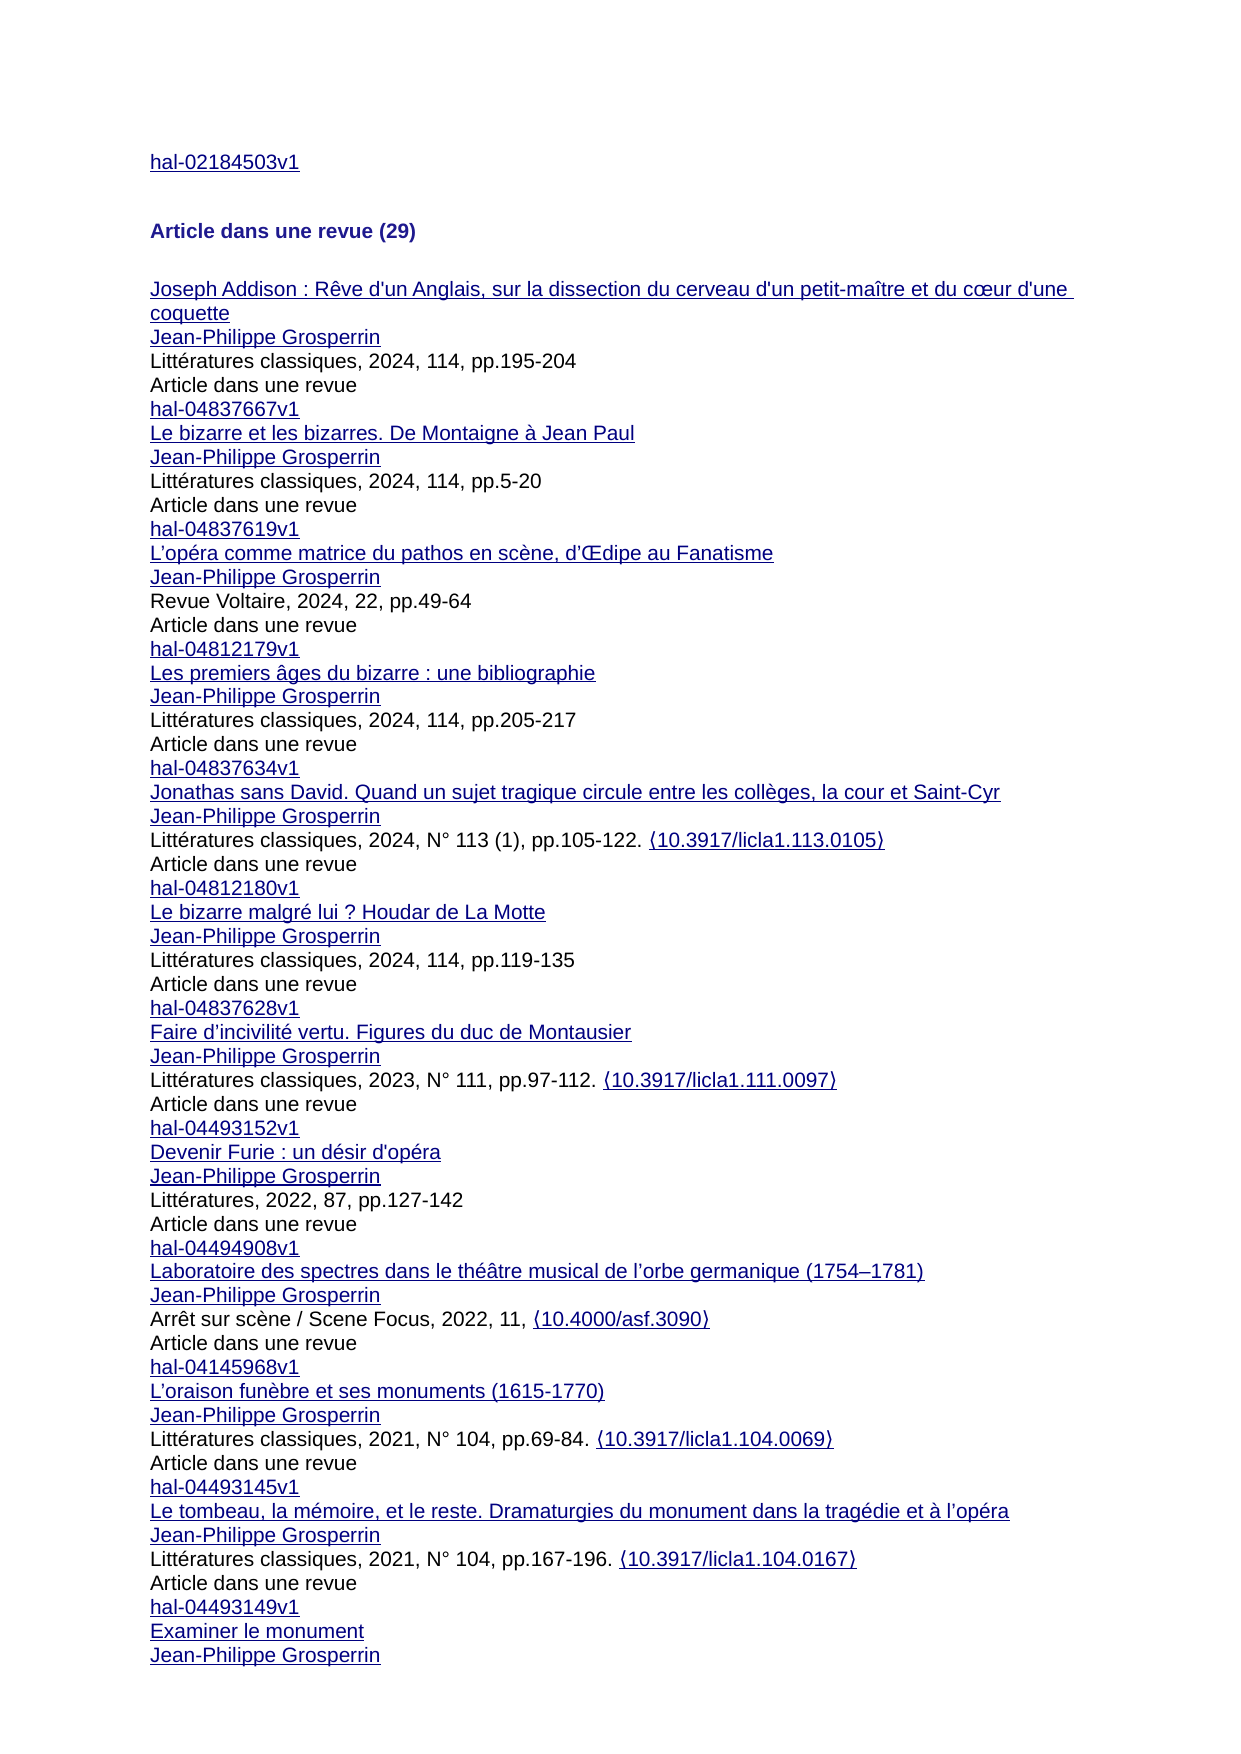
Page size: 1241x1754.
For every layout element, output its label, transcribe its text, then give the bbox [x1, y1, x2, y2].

subtitle Article dans une revue (29) [150, 219, 1090, 243]
table_cell hal-02184503v1 [150, 150, 1090, 174]
table_cell L’oraison funèbre et ses monuments (1615-1770) Jean-Philippe Grosperrin Littératures classiques, 2021, N° 104, pp.69-84. ⟨10.3917/licla1.104.0069⟩ Article dans une revue hal-04493145v1 [150, 1379, 1090, 1499]
table_cell Le tombeau, la mémoire, et le reste. Dramaturgies du monument dans la tragédie et à l’opéra Jean-Philippe Grosperrin Littératures classiques, 2021, N° 104, pp.167-196. ⟨10.3917/licla1.104.0167⟩ Article dans une revue hal-04493149v1 [150, 1499, 1090, 1619]
table_cell Laboratoire des spectres dans le théâtre musical de l’orbe germanique (1754–1781) Jean-Philippe Grosperrin Arrêt sur scène / Scene Focus, 2022, 11, ⟨10.4000/asf.3090⟩ Article dans une revue hal-04145968v1 [150, 1259, 1090, 1379]
table_header Joseph Addison : Rêve d'un Anglais, sur la dissection du cerveau d'un petit-maître et du cœur d'une coquette Jean-Philippe Grosperrin Littératures classiques, 2024, 114, pp.195-204 Article dans une revue hal-04837667v1 [150, 277, 1090, 421]
table_cell Examiner le monument Jean-Philippe Grosperrin [150, 1619, 1090, 1667]
table_cell L’opéra comme matrice du pathos en scène, d’Œdipe au Fanatisme Jean-Philippe Grosperrin Revue Voltaire, 2024, 22, pp.49-64 Article dans une revue hal-04812179v1 [150, 541, 1090, 660]
table_cell Les premiers âges du bizarre : une bibliographie Jean-Philippe Grosperrin Littératures classiques, 2024, 114, pp.205-217 Article dans une revue hal-04837634v1 [150, 660, 1090, 780]
table_cell Jonathas sans David. Quand un sujet tragique circule entre les collèges, la cour et Saint-Cyr Jean-Philippe Grosperrin Littératures classiques, 2024, N° 113 (1), pp.105-122. ⟨10.3917/licla1.113.0105⟩ Article dans une revue hal-04812180v1 [150, 780, 1090, 900]
table_cell Le bizarre et les bizarres. De Montaigne à Jean Paul Jean-Philippe Grosperrin Littératures classiques, 2024, 114, pp.5-20 Article dans une revue hal-04837619v1 [150, 421, 1090, 541]
table_cell Devenir Furie : un désir d'opéra Jean-Philippe Grosperrin Littératures, 2022, 87, pp.127-142 Article dans une revue hal-04494908v1 [150, 1140, 1090, 1259]
table_cell Faire d’incivilité vertu. Figures du duc de Montausier Jean-Philippe Grosperrin Littératures classiques, 2023, N° 111, pp.97-112. ⟨10.3917/licla1.111.0097⟩ Article dans une revue hal-04493152v1 [150, 1020, 1090, 1139]
table_cell Le bizarre malgré lui ? Houdar de La Motte Jean-Philippe Grosperrin Littératures classiques, 2024, 114, pp.119-135 Article dans une revue hal-04837628v1 [150, 900, 1090, 1020]
